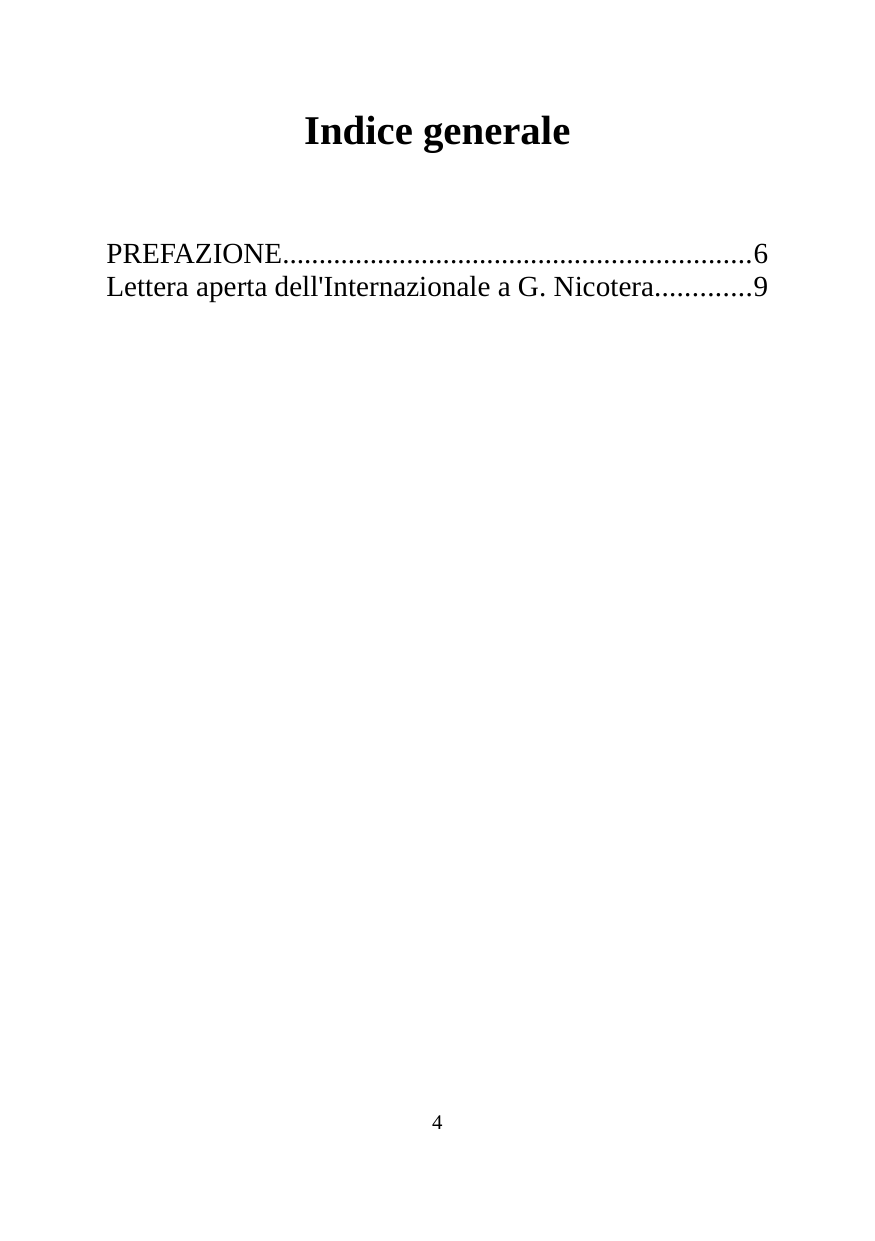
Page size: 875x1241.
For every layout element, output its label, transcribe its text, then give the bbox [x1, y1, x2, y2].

text Lettera aperta dell'Internazionale a G. Nicotera 9 [106, 269, 768, 303]
text PREFAZIONE. 6 [106, 236, 768, 269]
subtitle Indice generale [106, 106, 768, 153]
